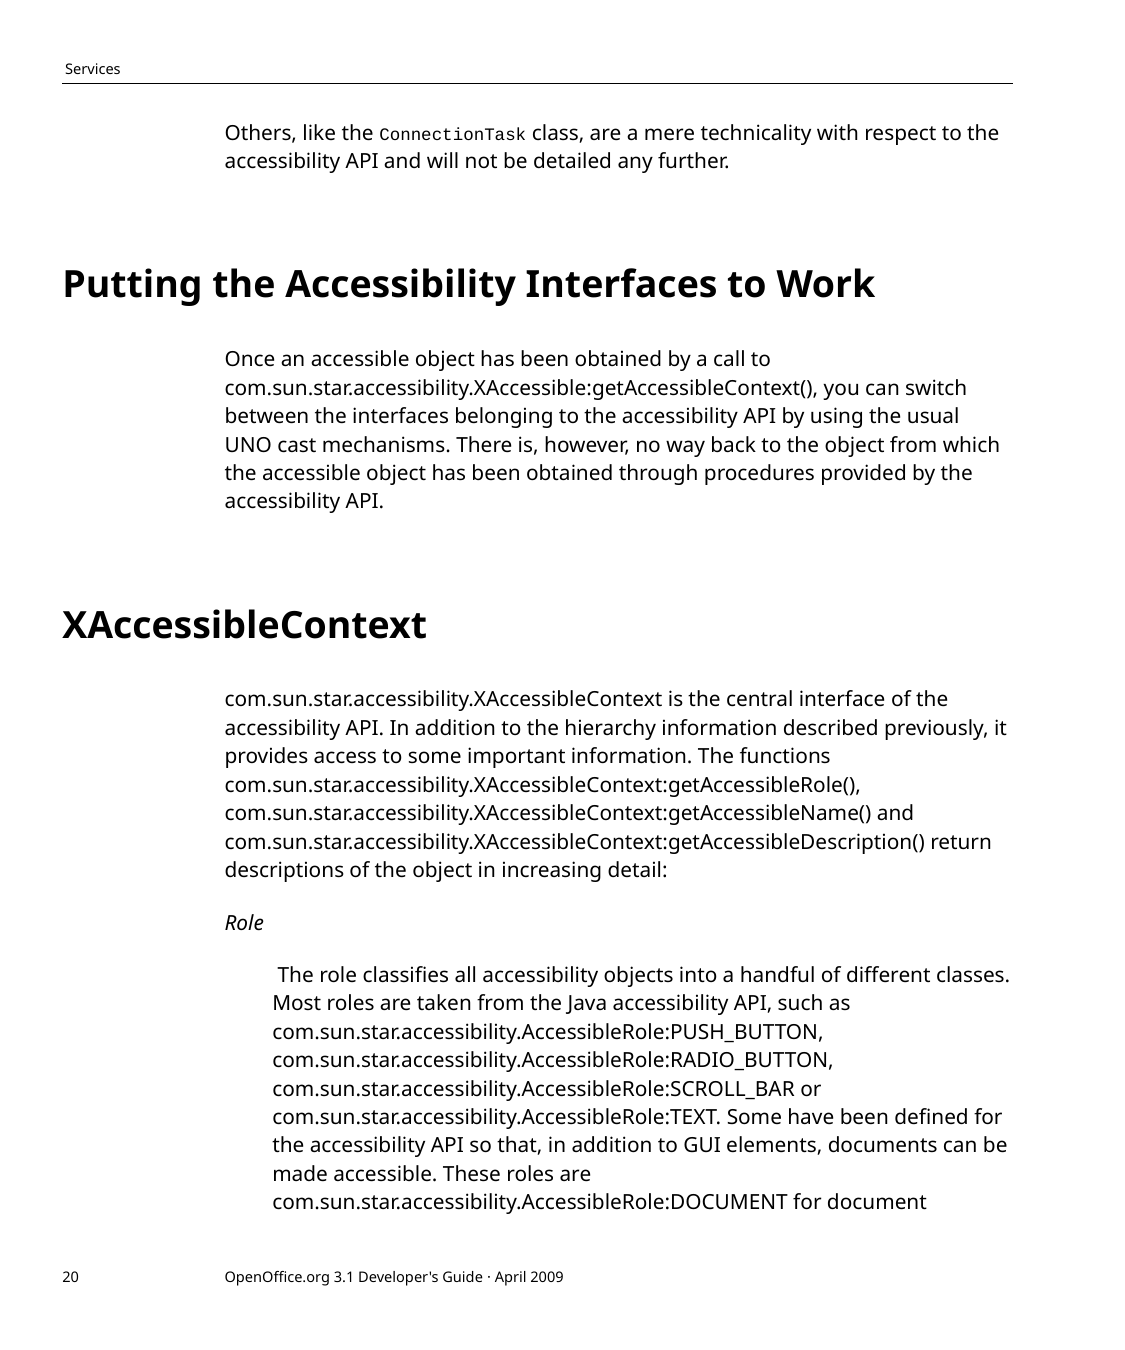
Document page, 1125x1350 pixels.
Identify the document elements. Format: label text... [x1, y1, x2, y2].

text Once an accessible object has been obtained by a call to com.sun.star.accessibility.XAccessible:getAccessibleContext(), you can switch between the interfaces belonging to the accessibility API by using the usual UNO cast mechanisms. There is, however, no way back to the object from which the accessible object has been obtained through procedures provided by the accessibility API. [224, 344, 1013, 515]
subtitle XAccessibleContext [62, 598, 1013, 649]
subtitle Putting the Accessibility Interfaces to Work [62, 258, 1013, 309]
text Others, like the ConnectionTask class, are a mere technicality with respect to the accessibility API and will not be detailed any further. [224, 118, 1013, 175]
text com.sun.star.accessibility.XAccessibleContext is the central interface of the accessibility API. In addition to the hierarchy information described previously, it provides access to some important information. The functions com.sun.star.accessibility.XAccessibleContext:getAccessibleRole(), com.sun.star.accessibility.XAccessibleContext:getAccessibleName() and com.sun.star.accessibility.XAccessibleContext:getAccessibleDescription() return descriptions of the object in increasing detail: [224, 684, 1013, 884]
list The role classifies all accessibility objects into a handful of different classes. Most roles are taken from the Java accessibility API, such as com.sun.star.accessibility.AccessibleRole:PUSH_BUTTON, com.sun.star.accessibility.AccessibleRole:RADIO_BUTTON, com.sun.star.accessibility.AccessibleRole:SCROLL_BAR or com.sun.star.accessibility.AccessibleRole:TEXT. Some have been defined for the accessibility API so that, in addition to GUI elements, documents can be made accessible. These roles are com.sun.star.accessibility.AccessibleRole:DOCUMENT for document [272, 960, 1013, 1216]
text Role [224, 908, 1013, 936]
